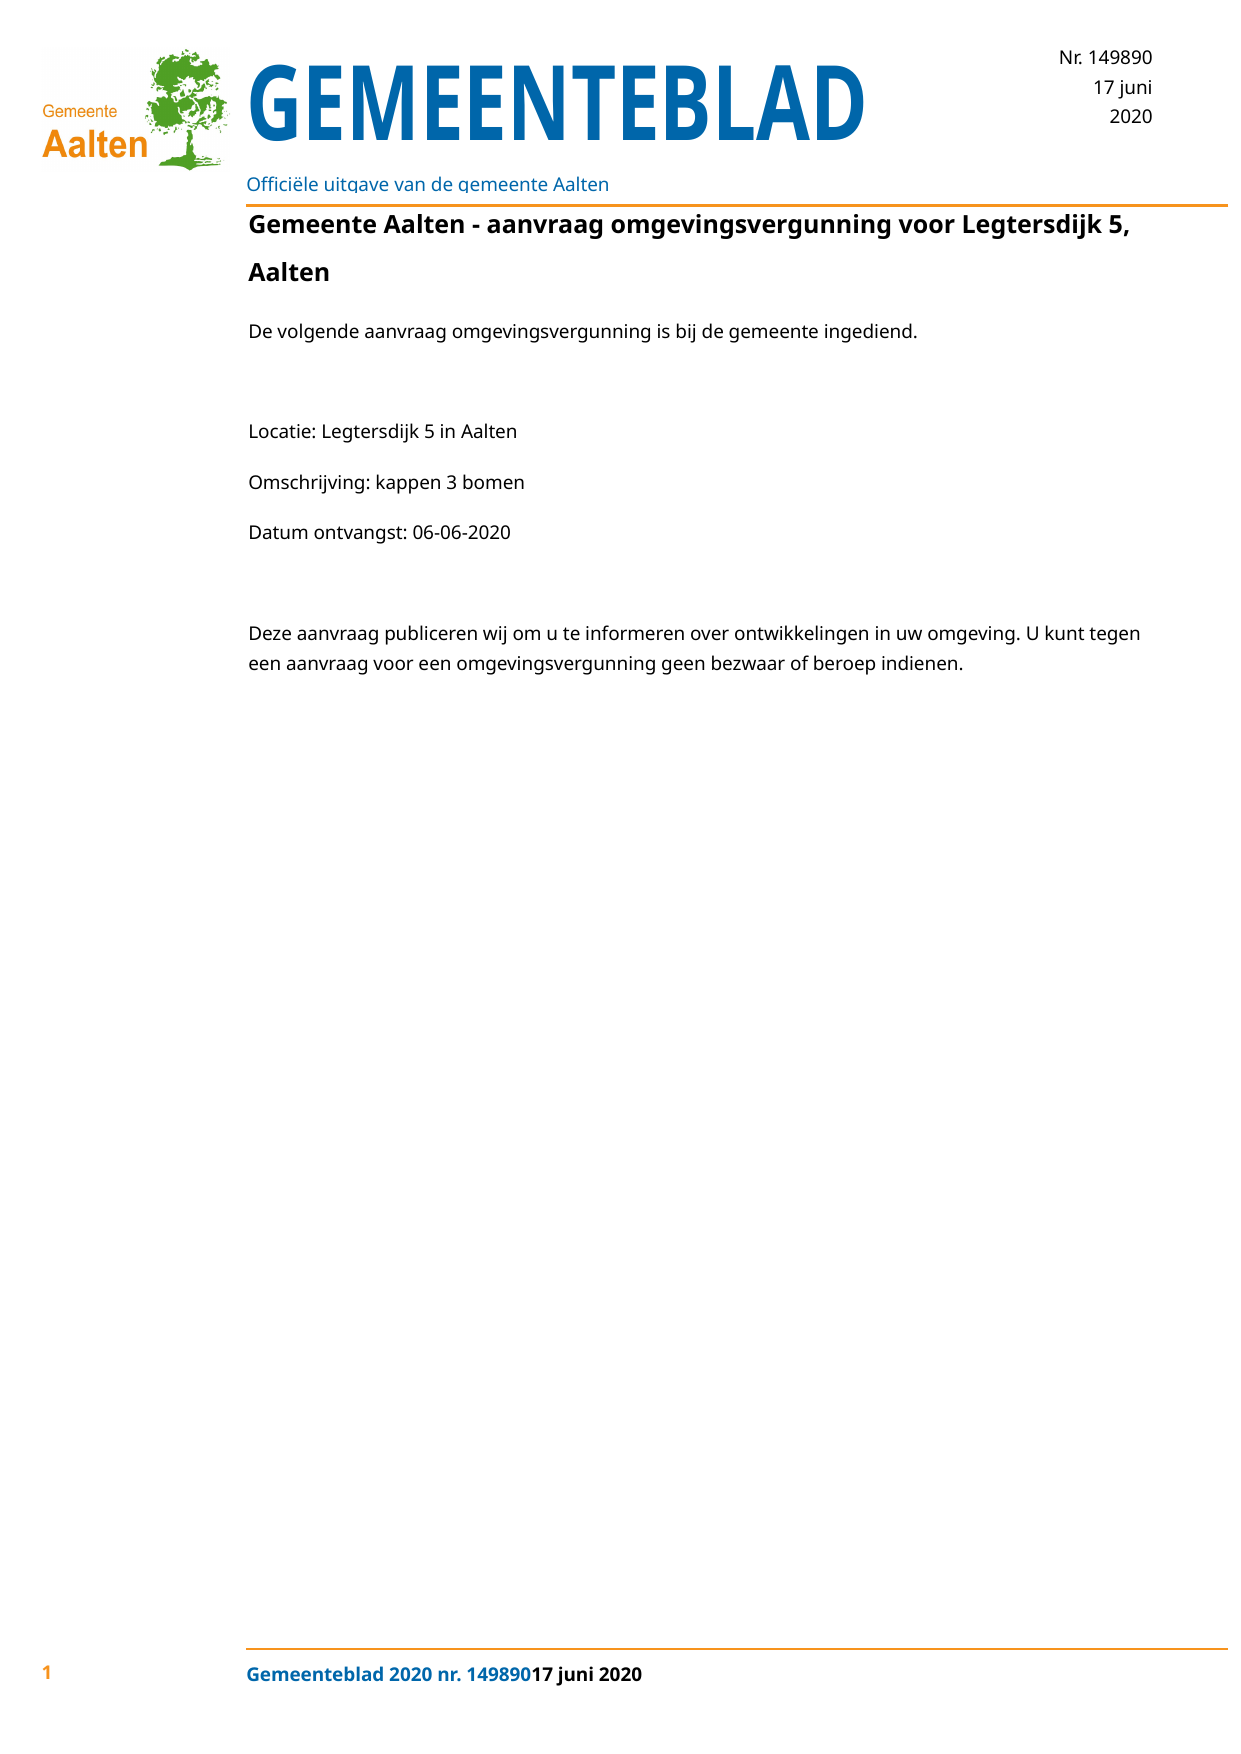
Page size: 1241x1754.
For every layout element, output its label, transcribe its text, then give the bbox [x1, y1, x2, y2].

picture [41, 47, 231, 172]
text Locatie: Legtersdijk 5 in Aalten [248, 419, 1152, 444]
text Datum ontvangst: 06-06-2020 [248, 519, 1152, 545]
text De volgende aanvraag omgevingsvergunning is bij de gemeente ingediend. [248, 318, 1152, 344]
text Deze aanvraag publiceren wij om u te informeren over ontwikkelingen in uw omgeving. U kunt tegen een aanvraag voor een omgevingsvergunning geen bezwaar of beroep indienen. [248, 620, 1152, 676]
text Gemeente Aalten - aanvraag omgevingsvergunning voor Legtersdijk 5, Aalten [248, 207, 1152, 288]
text Omschrijving: kappen 3 bomen [248, 469, 1152, 495]
